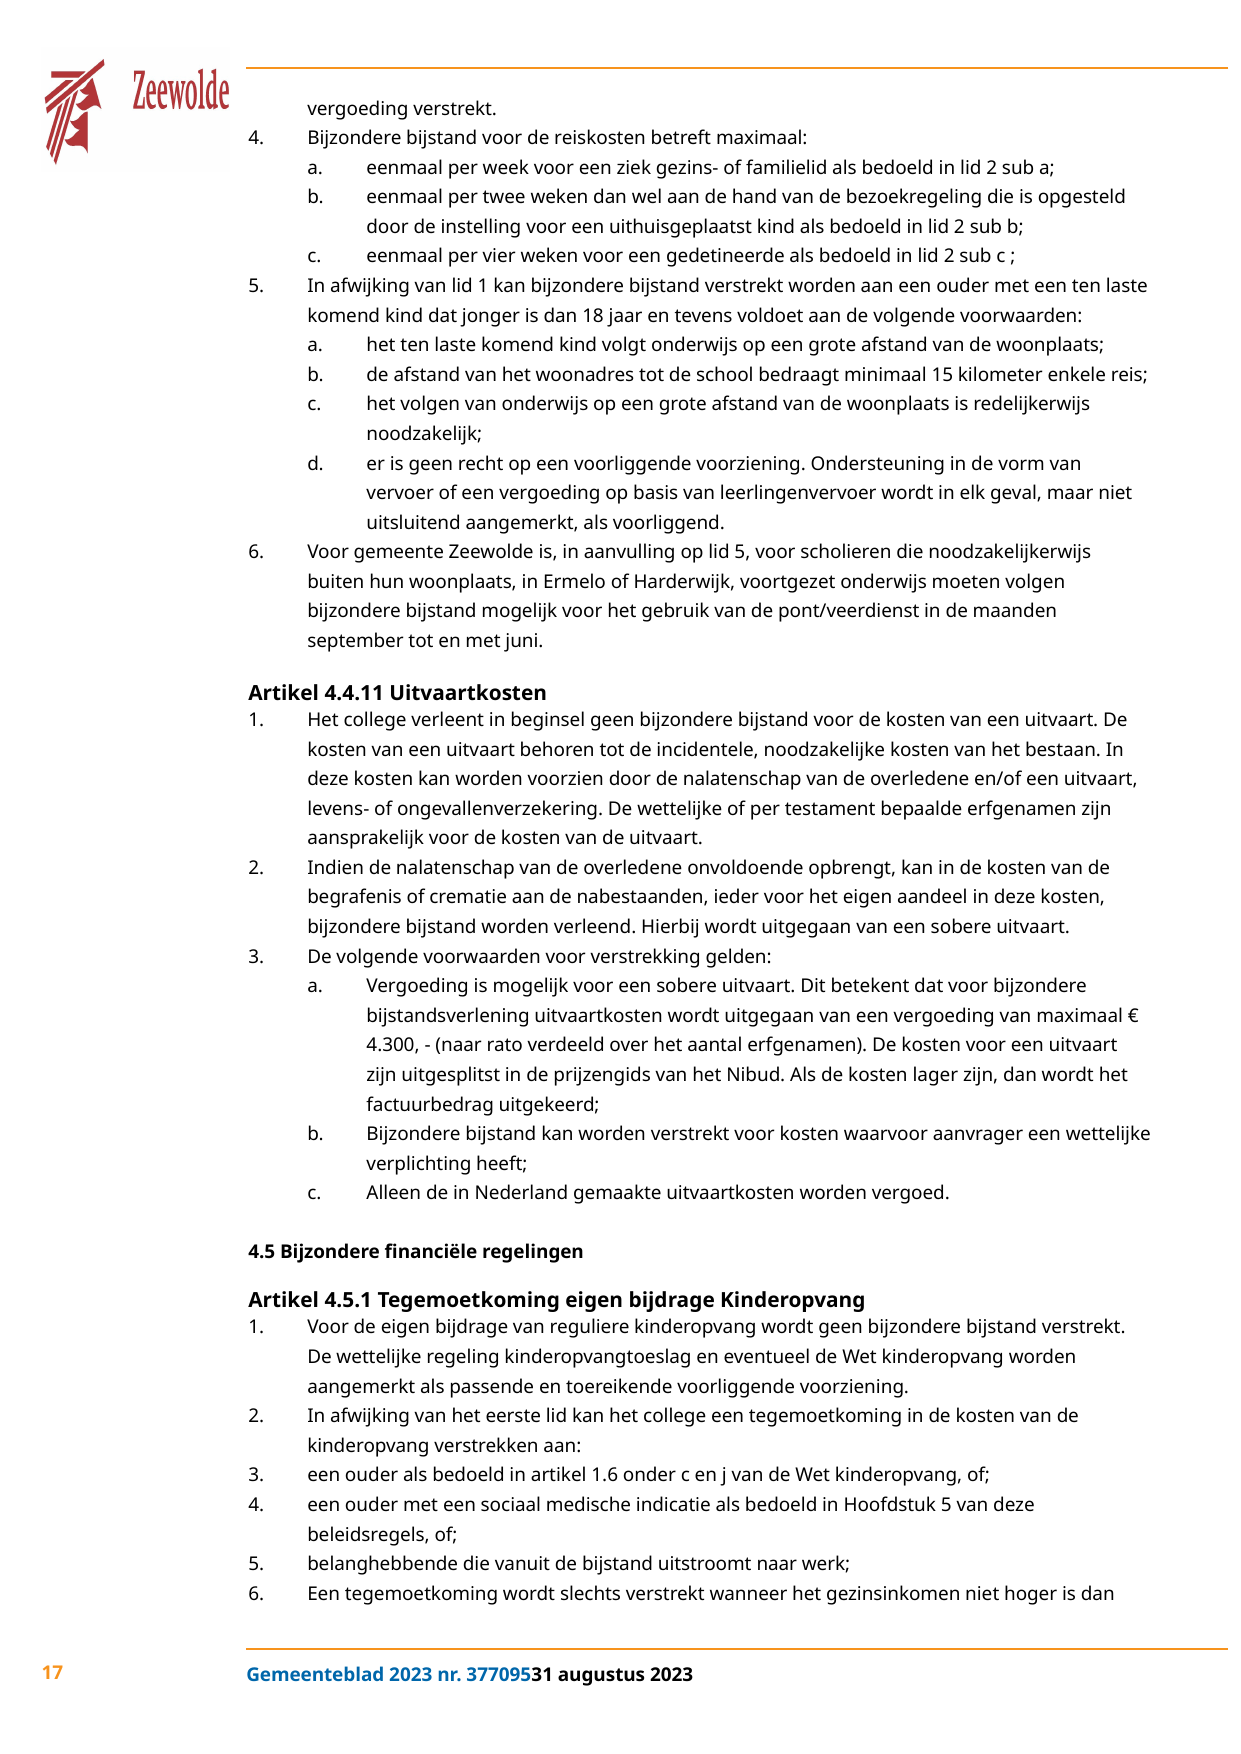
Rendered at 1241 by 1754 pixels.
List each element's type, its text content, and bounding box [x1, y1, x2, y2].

list eenmaal per week voor een ziek gezins- of familielid als bedoeld in lid 2 sub a; [307, 154, 1152, 180]
list er is geen recht op een voorliggende voorziening. Ondersteuning in de vorm van vervoer of een vergoeding op basis van leerlingenvervoer wordt in elk geval, maar niet uitsluitend aangemerkt, als voorliggend. [307, 450, 1152, 535]
list In afwijking van lid 1 kan bijzondere bijstand verstrekt worden aan een ouder met een ten laste komend kind dat jonger is dan 18 jaar en tevens voldoet aan de volgende voorwaarden: [248, 272, 1152, 328]
list eenmaal per vier weken voor een gedetineerde als bedoeld in lid 2 sub c ; [307, 243, 1152, 268]
list de afstand van het woonadres tot de school bedraagt minimaal 15 kilometer enkele reis; [307, 361, 1152, 387]
list Een tegemoetkoming wordt slechts verstrekt wanneer het gezinsinkomen niet hoger is dan [248, 1580, 1152, 1606]
text Artikel 4.4.11 Uitvaartkosten [248, 678, 1152, 706]
picture [41, 47, 231, 172]
list Indien de nalatenschap van de overledene onvoldoende opbrengt, kan in de kosten van de begrafenis of crematie aan de nabestaanden, ieder voor het eigen aandeel in deze kosten, bijzondere bijstand worden verleend. Hierbij wordt uitgegaan van een sobere uitvaart. [248, 854, 1152, 939]
list Bijzondere bijstand voor de reiskosten betreft maximaal: [248, 124, 1152, 150]
list Alleen de in Nederland gemaakte uitvaartkosten worden vergoed. [307, 1179, 1152, 1205]
list Bijzondere bijstand kan worden verstrekt voor kosten waarvoor aanvrager een wettelijke verplichting heeft; [307, 1120, 1152, 1176]
text Artikel 4.5.1 Tegemoetkoming eigen bijdrage Kinderopvang [248, 1285, 1152, 1314]
list Vergoeding is mogelijk voor een sobere uitvaart. Dit betekent dat voor bijzondere bijstandsverlening uitvaartkosten wordt uitgegaan van een vergoeding van maximaal € 4.300, - (naar rato verdeeld over het aantal erfgenamen). De kosten voor een uitvaart zijn uitgesplitst in de prijzengids van het Nibud. Als de kosten lager zijn, dan wordt het factuurbedrag uitgekeerd; [307, 972, 1152, 1116]
list eenmaal per twee weken dan wel aan de hand van de bezoekregeling die is opgesteld door de instelling voor een uithuisgeplaatst kind als bedoeld in lid 2 sub b; [307, 183, 1152, 239]
list In afwijking van het eerste lid kan het college een tegemoetkoming in de kosten van de kinderopvang verstrekken aan: [248, 1402, 1152, 1458]
list vergoeding verstrekt. [248, 95, 1152, 121]
list een ouder met een sociaal medische indicatie als bedoeld in Hoofdstuk 5 van deze beleidsregels, of; [248, 1491, 1152, 1546]
list Voor gemeente Zeewolde is, in aanvulling op lid 5, voor scholieren die noodzakelijkerwijs buiten hun woonplaats, in Ermelo of Harderwijk, voortgezet onderwijs moeten volgen bijzondere bijstand mogelijk voor het gebruik van de pont/veerdienst in de maanden september tot en met juni. [248, 538, 1152, 653]
list Voor de eigen bijdrage van reguliere kinderopvang wordt geen bijzondere bijstand verstrekt. De wettelijke regeling kinderopvangtoeslag en eventueel de Wet kinderopvang worden aangemerkt als passende en toereikende voorliggende voorziening. [248, 1314, 1152, 1398]
list het volgen van onderwijs op een grote afstand van de woonplaats is redelijkerwijs noodzakelijk; [307, 391, 1152, 446]
list een ouder als bedoeld in artikel 1.6 onder c en j van de Wet kinderopvang, of; [248, 1462, 1152, 1487]
list belanghebbende die vanuit de bijstand uitstroomt naar werk; [248, 1550, 1152, 1576]
text 4.5 Bijzondere financiële regelingen [248, 1239, 1152, 1264]
list De volgende voorwaarden voor verstrekking gelden: [248, 943, 1152, 968]
list Het college verleent in beginsel geen bijzondere bijstand voor de kosten van een uitvaart. De kosten van een uitvaart behoren tot de incidentele, noodzakelijke kosten van het bestaan. In deze kosten kan worden voorzien door de nalatenschap van de overledene en/of een uitvaart, levens- of ongevallenverzekering. De wettelijke of per testament bepaalde erfgenamen zijn aansprakelijk voor de kosten van de uitvaart. [248, 706, 1152, 850]
list het ten laste komend kind volgt onderwijs op een grote afstand van de woonplaats; [307, 331, 1152, 357]
